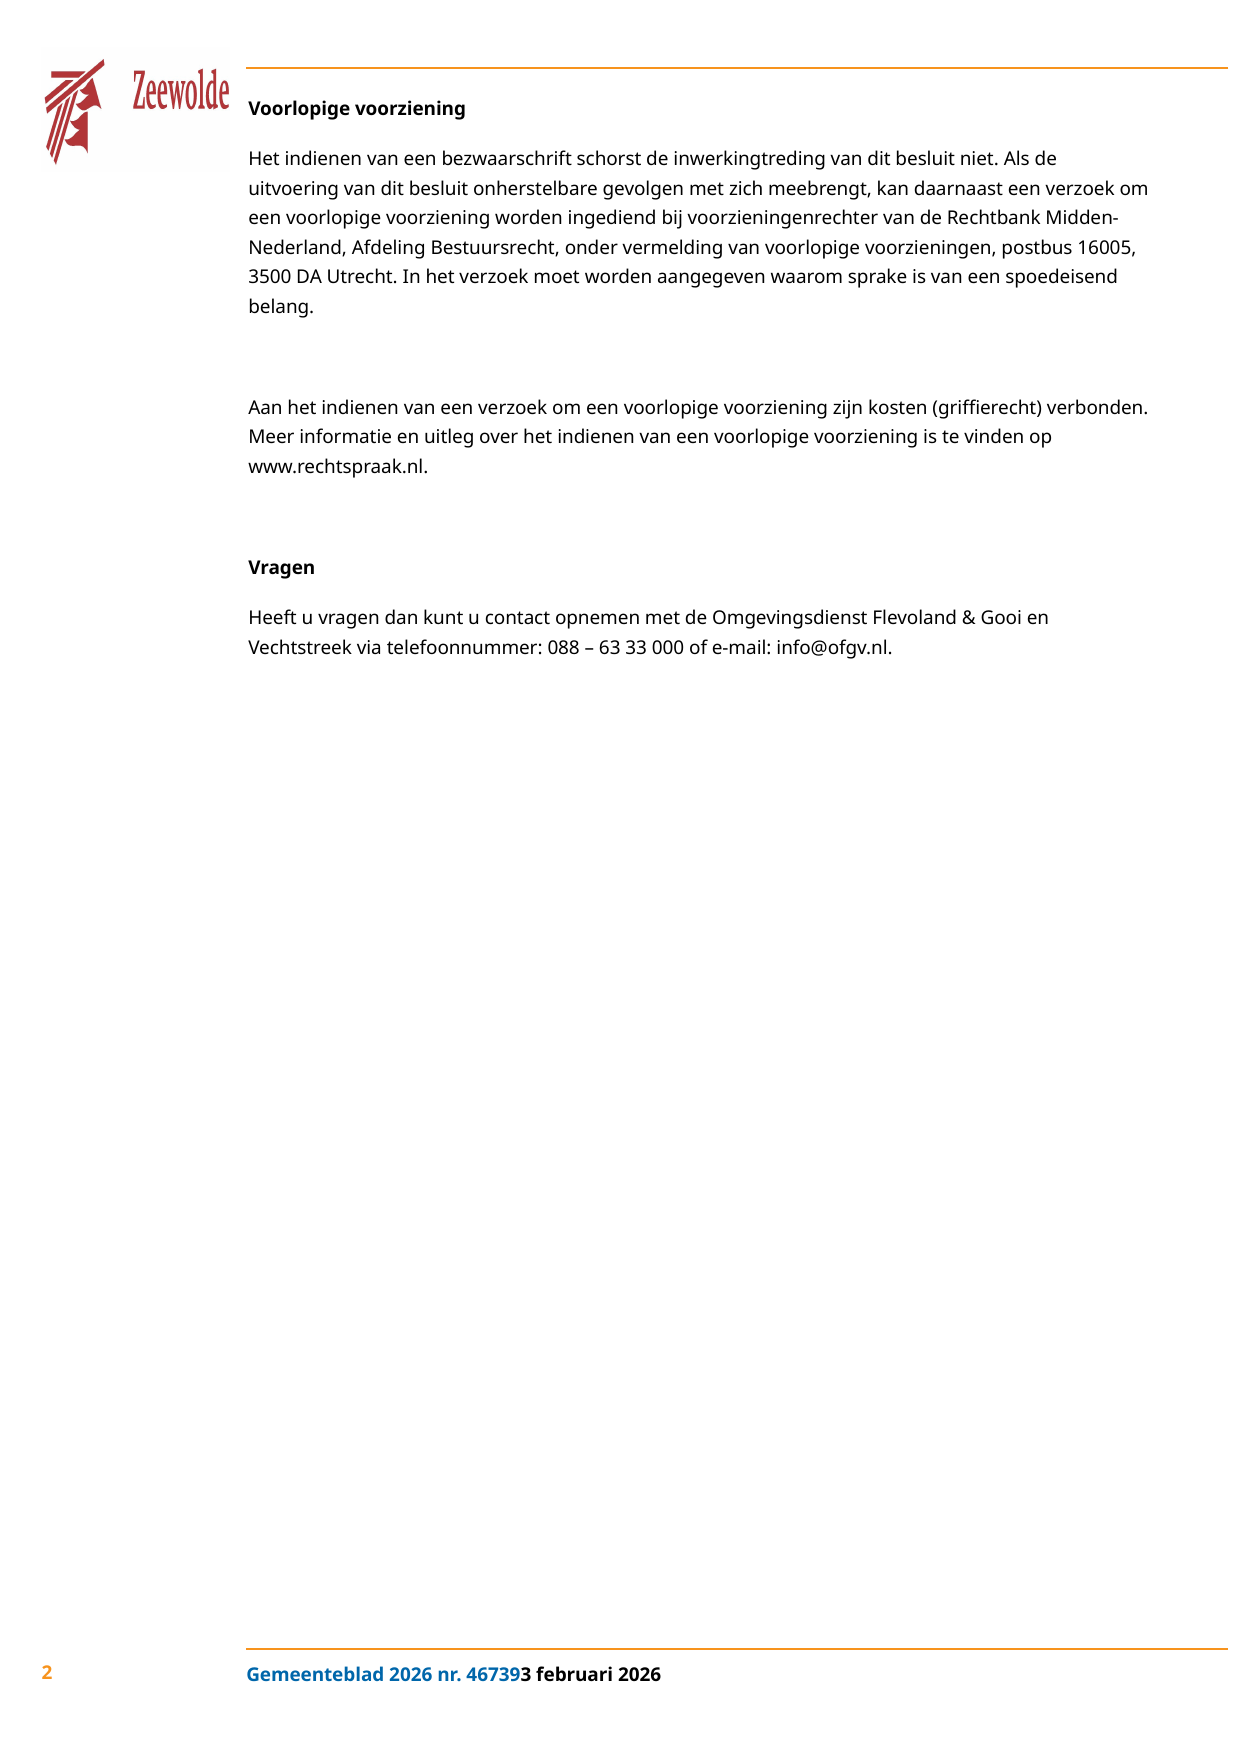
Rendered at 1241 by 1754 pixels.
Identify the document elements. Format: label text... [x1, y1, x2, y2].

text Voorlopige voorziening [248, 95, 1152, 121]
text Het indienen van een bezwaarschrift schorst de inwerkingtreding van dit besluit niet. Als de uitvoering van dit besluit onherstelbare gevolgen met zich meebrengt, kan daarnaast een verzoek om een voorlopige voorziening worden ingediend bij voorzieningenrechter van de Rechtbank Midden-Nederland, Afdeling Bestuursrecht, onder vermelding van voorlopige voorzieningen, postbus 16005, 3500 DA Utrecht. In het verzoek moet worden aangegeven waarom sprake is van een spoedeisend belang. [248, 145, 1152, 319]
text Vragen [248, 554, 1152, 580]
text Aan het indienen van een verzoek om een voorlopige voorziening zijn kosten (griffierecht) verbonden. Meer informatie en uitleg over het indienen van een voorlopige voorziening is te vinden op www.rechtspraak.nl. [248, 394, 1152, 479]
picture [41, 47, 231, 172]
text Heeft u vragen dan kunt u contact opnemen met de Omgevingsdienst Flevoland & Gooi en Vechtstreek via telefoonnummer: 088 – 63 33 000 of e-mail: info@ofgv.nl. [248, 604, 1152, 660]
